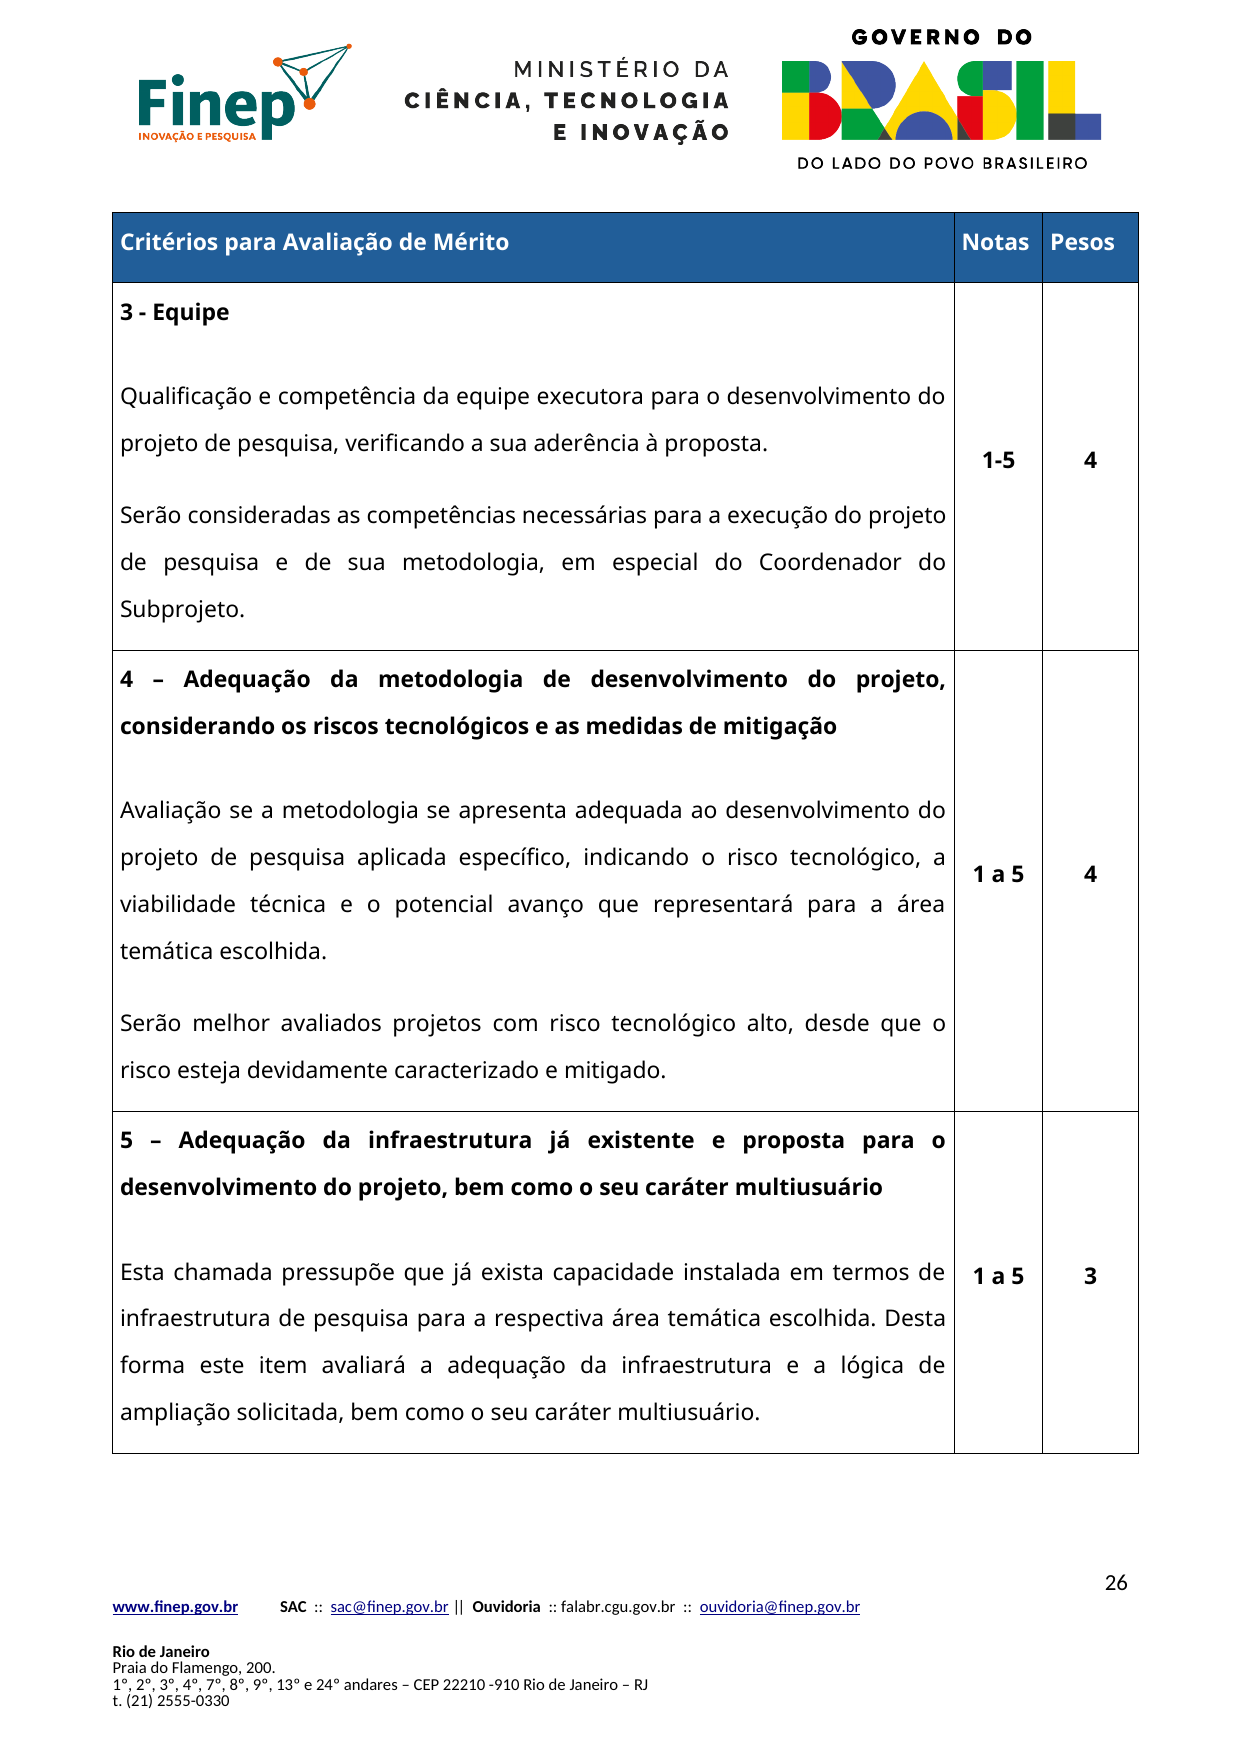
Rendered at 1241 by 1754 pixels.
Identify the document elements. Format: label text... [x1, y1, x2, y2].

table_header Critérios para Avaliação de Mérito [113, 213, 954, 282]
table_cell 1-5 [955, 283, 1042, 649]
table_cell 1 a 5 [955, 1112, 1042, 1453]
table_cell 3 - Equipe Qualificação e competência da equipe executora para o desenvolvimento do projeto de pesquisa, verificando a sua aderência à proposta. Serão consideradas as competências necessárias para a execução do projeto de pesquisa e de sua metodologia, em especial do Coordenador do Subprojeto. [113, 283, 954, 649]
table_cell 4 [1043, 283, 1138, 649]
table_cell 4 – Adequação da metodologia de desenvolvimento do projeto, considerando os riscos tecnológicos e as medidas de mitigação Avaliação se a metodologia se apresenta adequada ao desenvolvimento do projeto de pesquisa aplicada específico, indicando o risco tecnológico, a viabilidade técnica e o potencial avanço que representará para a área temática escolhida. Serão melhor avaliados projetos com risco tecnológico alto, desde que o risco esteja devidamente caracterizado e mitigado. [113, 651, 954, 1111]
table_header Notas [955, 213, 1042, 282]
table_cell 1 a 5 [955, 651, 1042, 1111]
table_cell 3 [1043, 1112, 1138, 1453]
table_cell 5 – Adequação da infraestrutura já existente e proposta para o desenvolvimento do projeto, bem como o seu caráter multiusuário Esta chamada pressupõe que já exista capacidade instalada em termos de infraestrutura de pesquisa para a respectiva área temática escolhida. Desta forma este item avaliará a adequação da infraestrutura e a lógica de ampliação solicitada, bem como o seu caráter multiusuário. [113, 1112, 954, 1453]
table_header Pesos [1043, 213, 1138, 282]
table_cell 4 [1043, 651, 1138, 1111]
